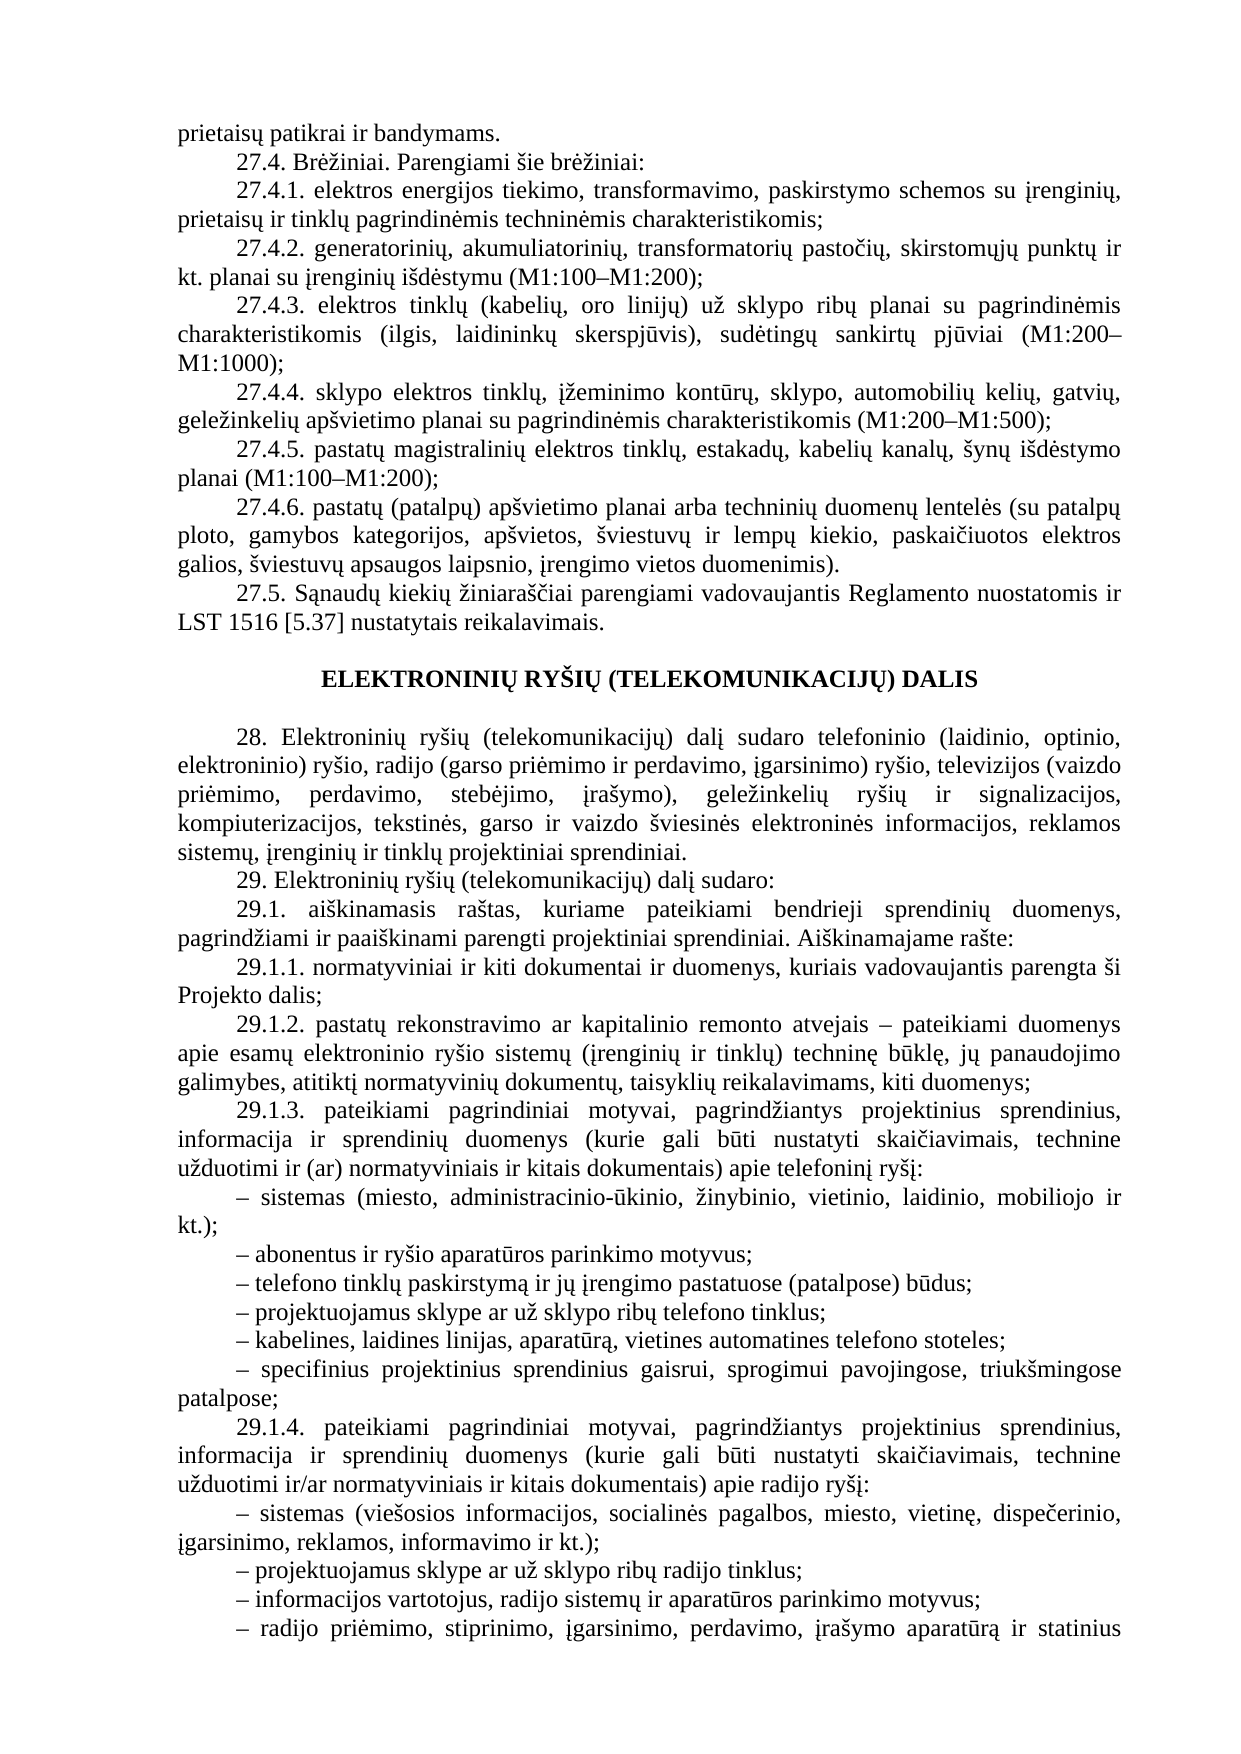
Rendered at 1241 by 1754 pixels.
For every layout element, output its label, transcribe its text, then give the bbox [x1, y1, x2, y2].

text 29.1.3. pateikiami pagrindiniai motyvai, pagrindžiantys projektinius sprendinius, informacija ir sprendinių duomenys (kurie gali būti nustatyti skaičiavimais, technine užduotimi ir (ar) normatyviniais ir kitais dokumentais) apie telefoninį ryšį: [177, 1096, 1122, 1182]
text 27.4. Brėžiniai. Parengiami šie brėžiniai: [177, 147, 1122, 176]
text – abonentus ir ryšio aparatūros parinkimo motyvus; [177, 1239, 1122, 1268]
text 28. Elektroninių ryšių (telekomunikacijų) dalį sudaro telefoninio (laidinio, optinio, elektroninio) ryšio, radijo (garso priėmimo ir perdavimo, įgarsinimo) ryšio, televizijos (vaizdo priėmimo, perdavimo, stebėjimo, įrašymo), geležinkelių ryšių ir signalizacijos, kompiuterizacijos, tekstinės, garso ir vaizdo šviesinės elektroninės informacijos, reklamos sistemų, įrenginių ir tinklų projektiniai sprendiniai. [177, 722, 1122, 866]
text 27.4.2. generatorinių, akumuliatorinių, transformatorių pastočių, skirstomųjų punktų ir kt. planai su įrenginių išdėstymu (M1:100–M1:200); [177, 233, 1122, 291]
text – sistemas (viešosios informacijos, socialinės pagalbos, miesto, vietinę, dispečerinio, įgarsinimo, reklamos, informavimo ir kt.); [177, 1498, 1122, 1556]
text 29.1.1. normatyviniai ir kiti dokumentai ir duomenys, kuriais vadovaujantis parengta ši Projekto dalis; [177, 952, 1122, 1009]
text 29.1. aiškinamasis raštas, kuriame pateikiami bendrieji sprendinių duomenys, pagrindžiami ir paaiškinami parengti projektiniai sprendiniai. Aiškinamajame rašte: [177, 894, 1122, 952]
text – projektuojamus sklype ar už sklypo ribų radijo tinklus; [177, 1556, 1122, 1584]
text 29.1.4. pateikiami pagrindiniai motyvai, pagrindžiantys projektinius sprendinius, informacija ir sprendinių duomenys (kurie gali būti nustatyti skaičiavimais, technine užduotimi ir/ar normatyviniais ir kitais dokumentais) apie radijo ryšį: [177, 1412, 1122, 1498]
text 29. Elektroninių ryšių (telekomunikacijų) dalį sudaro: [177, 866, 1122, 894]
text 29.1.2. pastatų rekonstravimo ar kapitalinio remonto atvejais – pateikiami duomenys apie esamų elektroninio ryšio sistemų (įrenginių ir tinklų) techninę būklę, jų panaudojimo galimybes, atitiktį normatyvinių dokumentų, taisyklių reikalavimams, kiti duomenys; [177, 1009, 1122, 1096]
text prietaisų patikrai ir bandymams. [177, 118, 1122, 147]
text – sistemas (miesto, administracinio-ūkinio, žinybinio, vietinio, laidinio, mobiliojo ir kt.); [177, 1182, 1122, 1239]
text 27.4.4. sklypo elektros tinklų, įžeminimo kontūrų, sklypo, automobilių kelių, gatvių, geležinkelių apšvietimo planai su pagrindinėmis charakteristikomis (M1:200–M1:500); [177, 377, 1122, 434]
text 27.4.6. pastatų (patalpų) apšvietimo planai arba techninių duomenų lentelės (su patalpų ploto, gamybos kategorijos, apšvietos, šviestuvų ir lempų kiekio, paskaičiuotos elektros galios, šviestuvų apsaugos laipsnio, įrengimo vietos duomenimis). [177, 492, 1122, 578]
text ELEKTRONINIŲ RYŠIŲ (TELEKOMUNIKACIJŲ) DALIS [177, 664, 1122, 693]
text – telefono tinklų paskirstymą ir jų įrengimo pastatuose (patalpose) būdus; [177, 1268, 1122, 1297]
text 27.5. Sąnaudų kiekių žiniaraščiai parengiami vadovaujantis Reglamento nuostatomis ir LST 1516 [5.37] nustatytais reikalavimais. [177, 578, 1122, 636]
text 27.4.1. elektros energijos tiekimo, transformavimo, paskirstymo schemos su įrenginių, prietaisų ir tinklų pagrindinėmis techninėmis charakteristikomis; [177, 176, 1122, 233]
text – kabelines, laidines linijas, aparatūrą, vietines automatines telefono stoteles; [177, 1326, 1122, 1354]
text – specifinius projektinius sprendinius gaisrui, sprogimui pavojingose, triukšmingose patalpose; [177, 1354, 1122, 1412]
text – informacijos vartotojus, radijo sistemų ir aparatūros parinkimo motyvus; [177, 1584, 1122, 1613]
text – radijo priėmimo, stiprinimo, įgarsinimo, perdavimo, įrašymo aparatūrą ir statinius [177, 1613, 1122, 1642]
text – projektuojamus sklype ar už sklypo ribų telefono tinklus; [177, 1297, 1122, 1326]
text 27.4.5. pastatų magistralinių elektros tinklų, estakadų, kabelių kanalų, šynų išdėstymo planai (M1:100–M1:200); [177, 434, 1122, 492]
text 27.4.3. elektros tinklų (kabelių, oro linijų) už sklypo ribų planai su pagrindinėmis charakteristikomis (ilgis, laidininkų skerspjūvis), sudėtingų sankirtų pjūviai (M1:200–M1:1000); [177, 291, 1122, 377]
